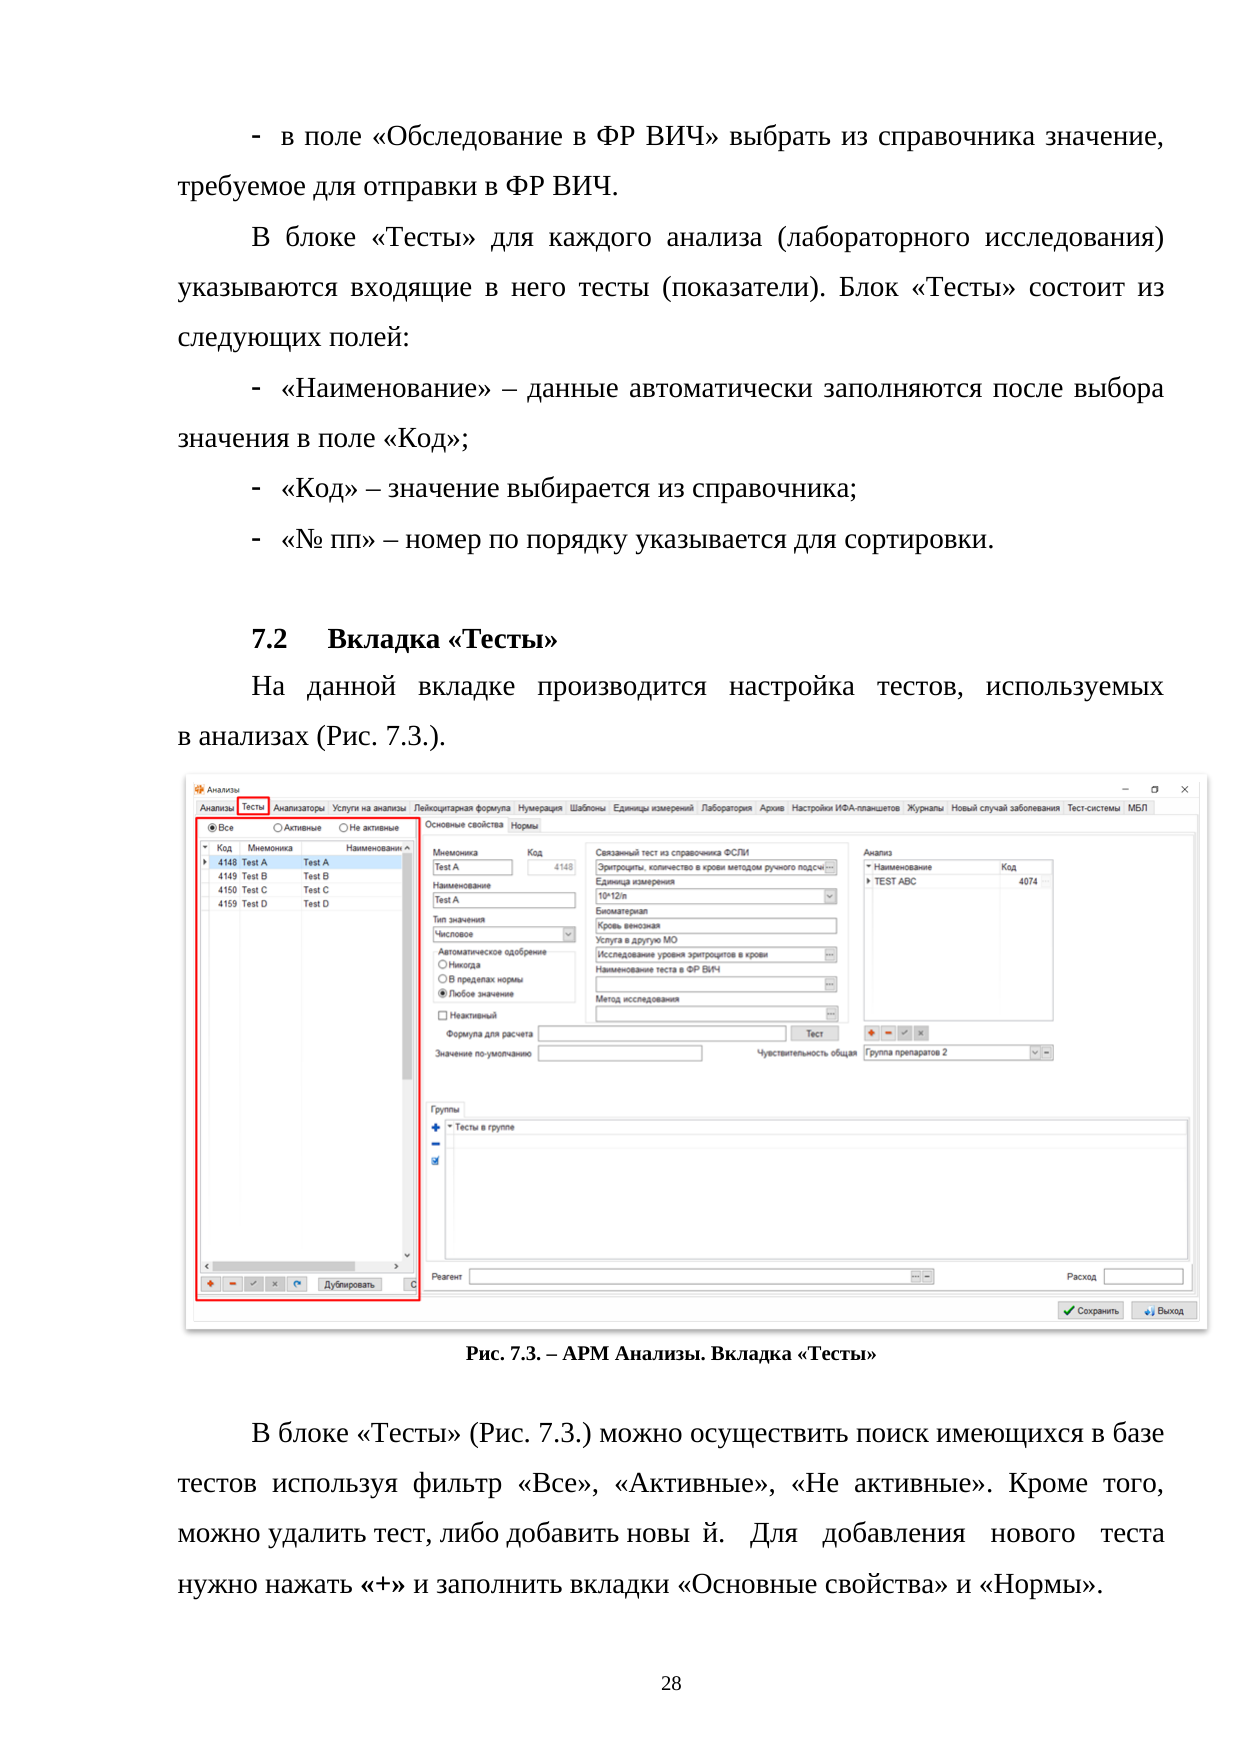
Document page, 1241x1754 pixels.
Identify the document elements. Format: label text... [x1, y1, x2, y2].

picture [177, 768, 1216, 1341]
list «№ пп» – номер по порядку указывается для сортировки. [177, 521, 1165, 554]
list «Наименование» – данные автоматически заполняются после выбора значения в поле «Код»; [177, 370, 1165, 454]
text На данной вкладке производится настройка тестов, используемых в анализах (Рис. 7.3.). [177, 668, 1165, 752]
text В блоке «Тесты» для каждого анализа (лабораторного исследования) указываются входящие в него тесты (показатели). Блок «Тесты» состоит из следующих полей: [177, 219, 1165, 353]
list «Код» – значение выбирается из справочника; [177, 471, 1165, 504]
text Рис. 7.3. – АРМ Анализы. Вкладка «Тесты» [177, 1341, 1165, 1364]
text В блоке «Тесты» (Рис. 7.3.) можно осуществить поиск имеющихся в базе тестов используя фильтр «Все», «Активные», «Не активные». Кроме того, можно удалить тест, либо добавить новы й. Для добавления нового теста нужно нажать «+» и заполнить вкладки «Основные свойства» и «Нормы». [177, 1415, 1165, 1599]
subtitle Вкладка «Тесты» [177, 622, 1165, 655]
list в поле «Обследование в ФР ВИЧ» выбрать из справочника значение, требуемое для отправки в ФР ВИЧ. [177, 118, 1165, 202]
